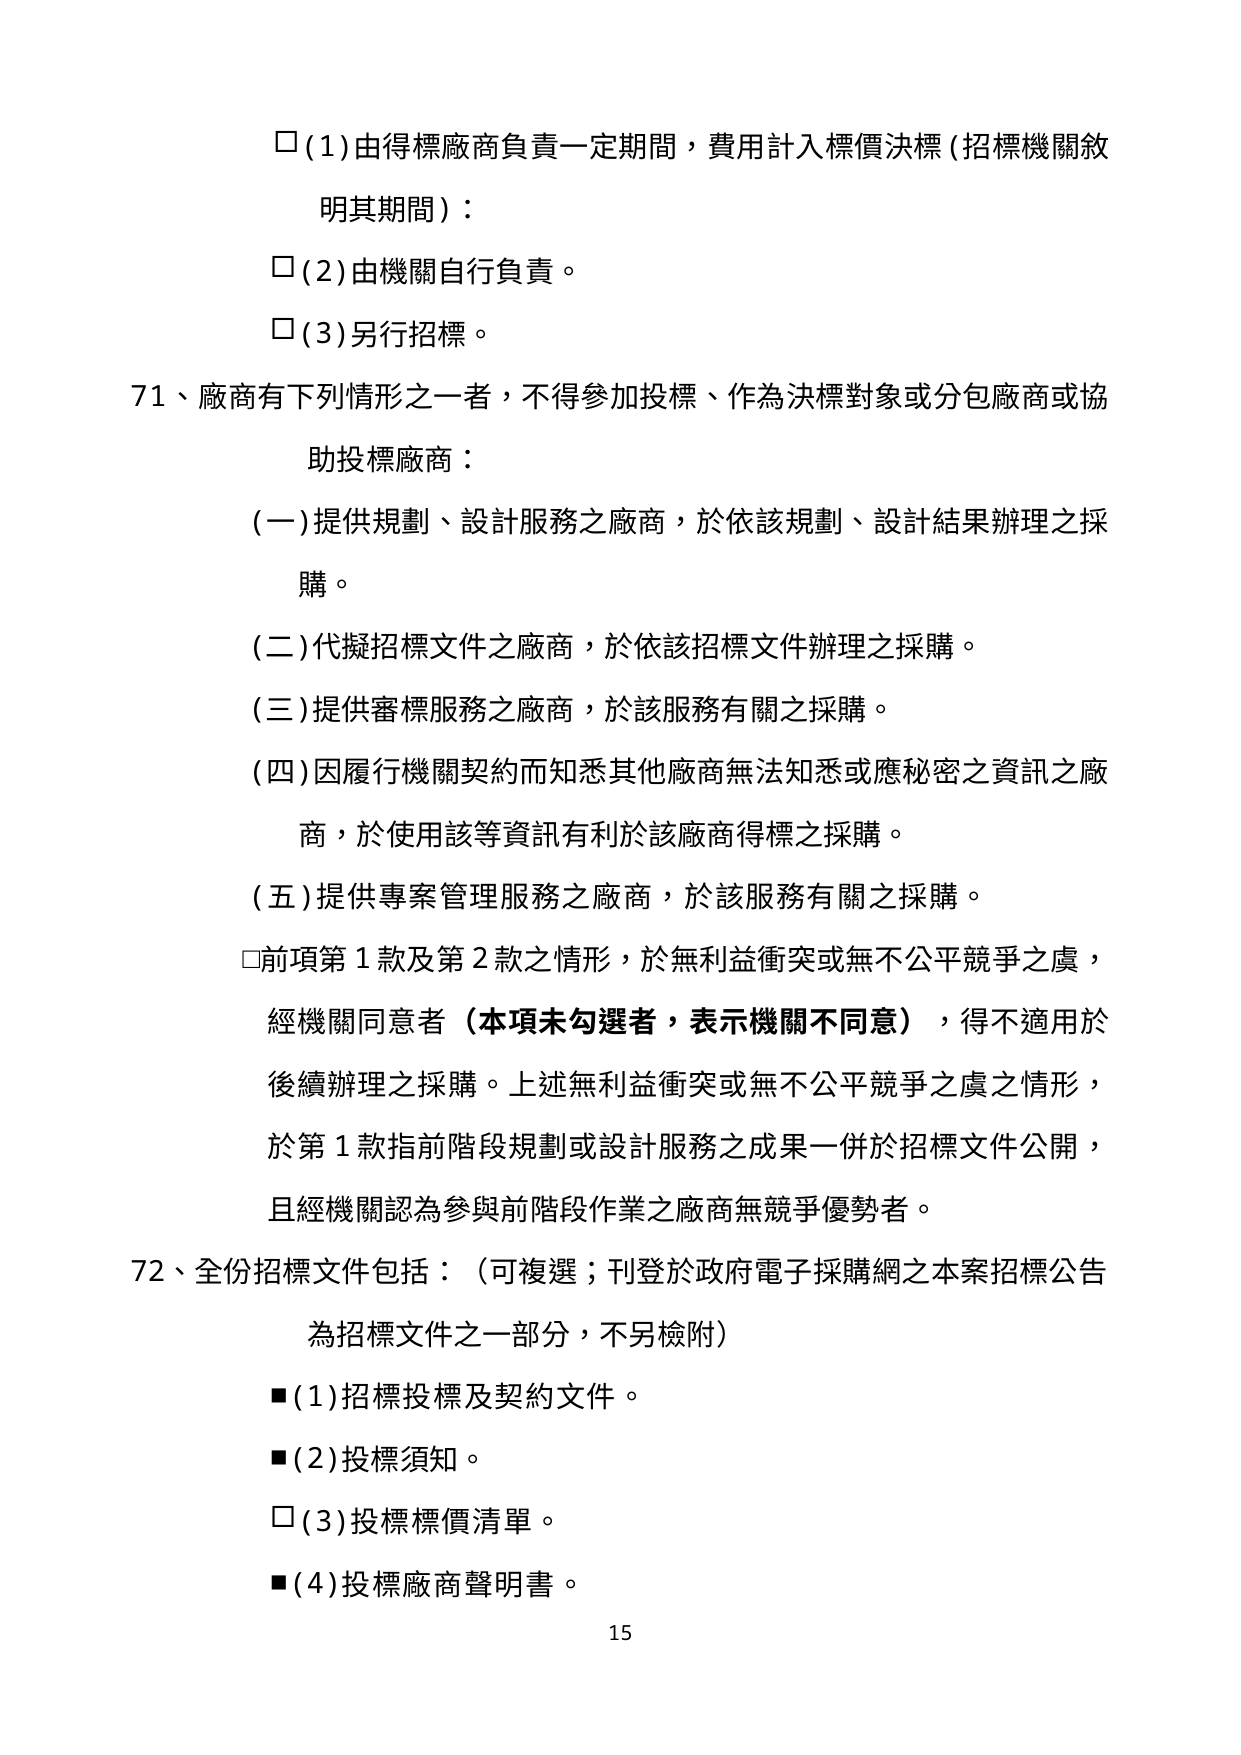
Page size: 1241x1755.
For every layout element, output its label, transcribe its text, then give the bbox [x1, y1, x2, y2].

text (3)投標標價清單。 [130, 1478, 1110, 1541]
text (五)提供專案管理服務之廠商，於該服務有關之採購。 [248, 853, 1110, 916]
text □前項第1款及第2款之情形，於無利益衝突或無不公平競爭之虞，經機關同意者（本項未勾選者，表示機關不同意），得不適用於後續辦理之採購。上述無利益衝突或無不公平競爭之虞之情形，於第1款指前階段規劃或設計服務之成果一併於招標文件公開，且經機關認為參與前階段作業之廠商無競爭優勢者。 [242, 916, 1110, 1228]
text (2)由機關自行負責。 [130, 228, 1110, 291]
text (一)提供規劃、設計服務之廠商，於依該規劃、設計結果辦理之採購。 [248, 478, 1110, 603]
text ■(2)投標須知。 [130, 1416, 1110, 1478]
text (三)提供審標服務之廠商，於該服務有關之採購。 [248, 666, 1110, 728]
text (1)由得標廠商負責一定期間，費用計入標價決標(招標機關敘明其期間)： [130, 103, 1110, 228]
list 全份招標文件包括：（可複選；刊登於政府電子採購網之本案招標公告為招標文件之一部分，不另檢附） [130, 1228, 1110, 1353]
list 廠商有下列情形之一者，不得參加投標、作為決標對象或分包廠商或協助投標廠商： [130, 353, 1110, 478]
text ■(1)招標投標及契約文件。 [130, 1353, 1110, 1416]
text (二)代擬招標文件之廠商，於依該招標文件辦理之採購。 [248, 603, 1110, 666]
text (3)另行招標。 [130, 291, 1110, 353]
text ■(4)投標廠商聲明書。 [130, 1541, 1110, 1603]
text (四)因履行機關契約而知悉其他廠商無法知悉或應秘密之資訊之廠商，於使用該等資訊有利於該廠商得標之採購。 [248, 728, 1110, 853]
